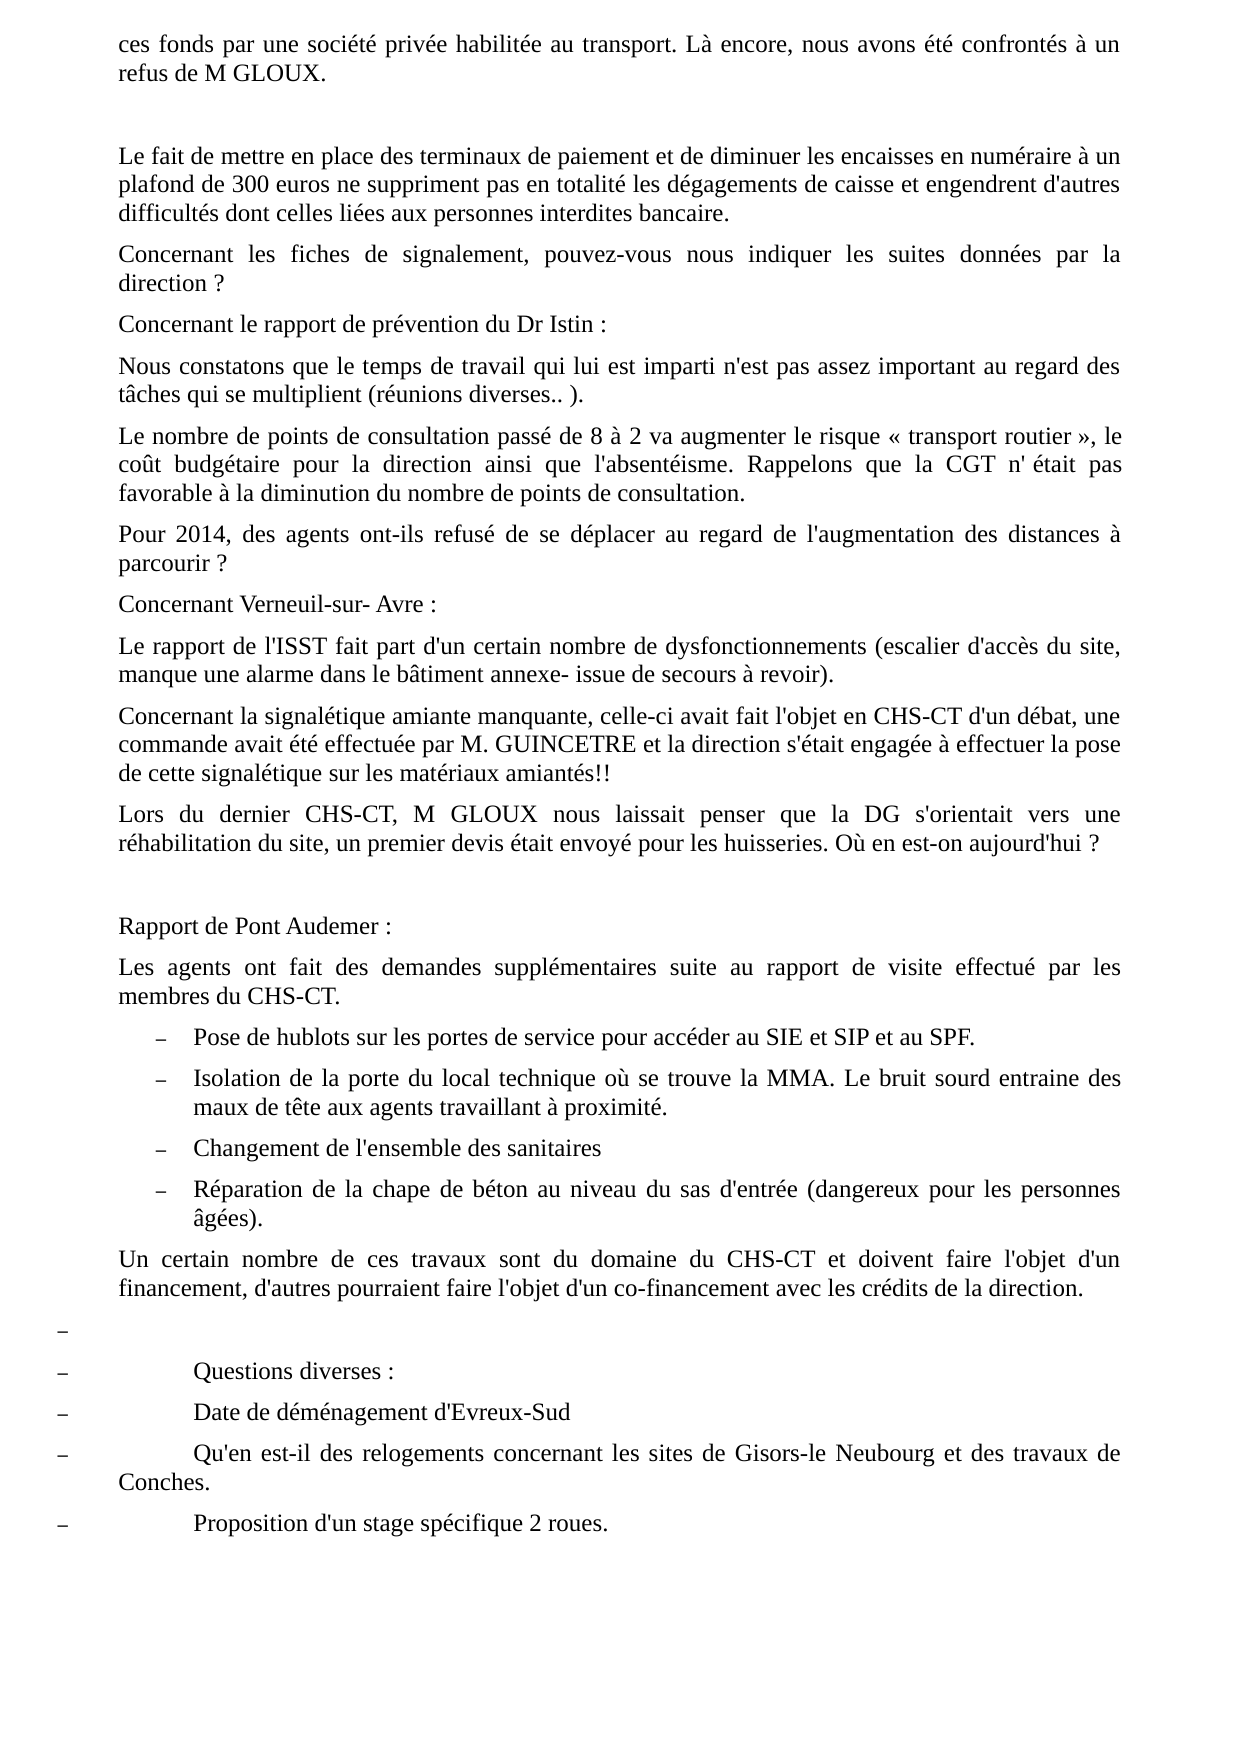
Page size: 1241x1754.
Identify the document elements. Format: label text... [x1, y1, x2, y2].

list Qu'en est-il des relogements concernant les sites de Gisors-le Neubourg et des travaux de Conches. [57, 1438, 1122, 1496]
text Concernant les fiches de signalement, pouvez-vous nous indiquer les suites données par la direction ? [118, 239, 1122, 297]
text Concernant la signalétique amiante manquante, celle-ci avait fait l'objet en CHS-CT d'un débat, une commande avait été effectuée par M. GUINCETRE et la direction s'était engagée à effectuer la pose de cette signalétique sur les matériaux amiantés!! [118, 701, 1122, 787]
text Rapport de Pont Audemer : [118, 911, 1122, 939]
text ces fonds par une société privée habilitée au transport. Là encore, nous avons été confrontés à un refus de M GLOUX. [118, 29, 1122, 87]
list Isolation de la porte du local technique où se trouve la MMA. Le bruit sourd entraine des maux de tête aux agents travaillant à proximité. [156, 1063, 1122, 1121]
text Le fait de mettre en place des terminaux de paiement et de diminuer les encaisses en numéraire à un plafond de 300 euros ne suppriment pas en totalité les dégagements de caisse et engendrent d'autres difficultés dont celles liées aux personnes interdites bancaire. [118, 141, 1122, 227]
text Lors du dernier CHS-CT, M GLOUX nous laissait penser que la DG s'orientait vers une réhabilitation du site, un premier devis était envoyé pour les huisseries. Où en est-on aujourd'hui ? [118, 799, 1122, 857]
text Le rapport de l'ISST fait part d'un certain nombre de dysfonctionnements (escalier d'accès du site, manque une alarme dans le bâtiment annexe- issue de secours à revoir). [118, 631, 1122, 688]
list Proposition d'un stage spécifique 2 roues. [57, 1508, 1122, 1537]
list Pose de hublots sur les portes de service pour accéder au SIE et SIP et au SPF. [156, 1022, 1122, 1051]
list Un certain nombre de ces travaux sont du domaine du CHS-CT et doivent faire l'objet d'un financement, d'autres pourraient faire l'objet d'un co-financement avec les crédits de la direction. [57, 1244, 1122, 1302]
text Concernant Verneuil-sur- Avre : [118, 589, 1122, 618]
text Concernant le rapport de prévention du Dr Istin : [118, 309, 1122, 338]
text Le nombre de points de consultation passé de 8 à 2 va augmenter le risque « transport routier », le coût budgétaire pour la direction ainsi que l'absentéisme. Rappelons que la CGT n' était pas favorable à la diminution du nombre de points de consultation. [118, 421, 1122, 507]
list Réparation de la chape de béton au niveau du sas d'entrée (dangereux pour les personnes âgées). [156, 1174, 1122, 1232]
text Pour 2014, des agents ont-ils refusé de se déplacer au regard de l'augmentation des distances à parcourir ? [118, 519, 1122, 577]
text Nous constatons que le temps de travail qui lui est imparti n'est pas assez important au regard des tâches qui se multiplient (réunions diverses.. ). [118, 351, 1122, 408]
list Questions diverses : [57, 1356, 1122, 1384]
list Date de déménagement d'Evreux-Sud [57, 1397, 1122, 1426]
text Les agents ont fait des demandes supplémentaires suite au rapport de visite effectué par les membres du CHS-CT. [118, 952, 1122, 1009]
list Changement de l'ensemble des sanitaires [156, 1133, 1122, 1162]
